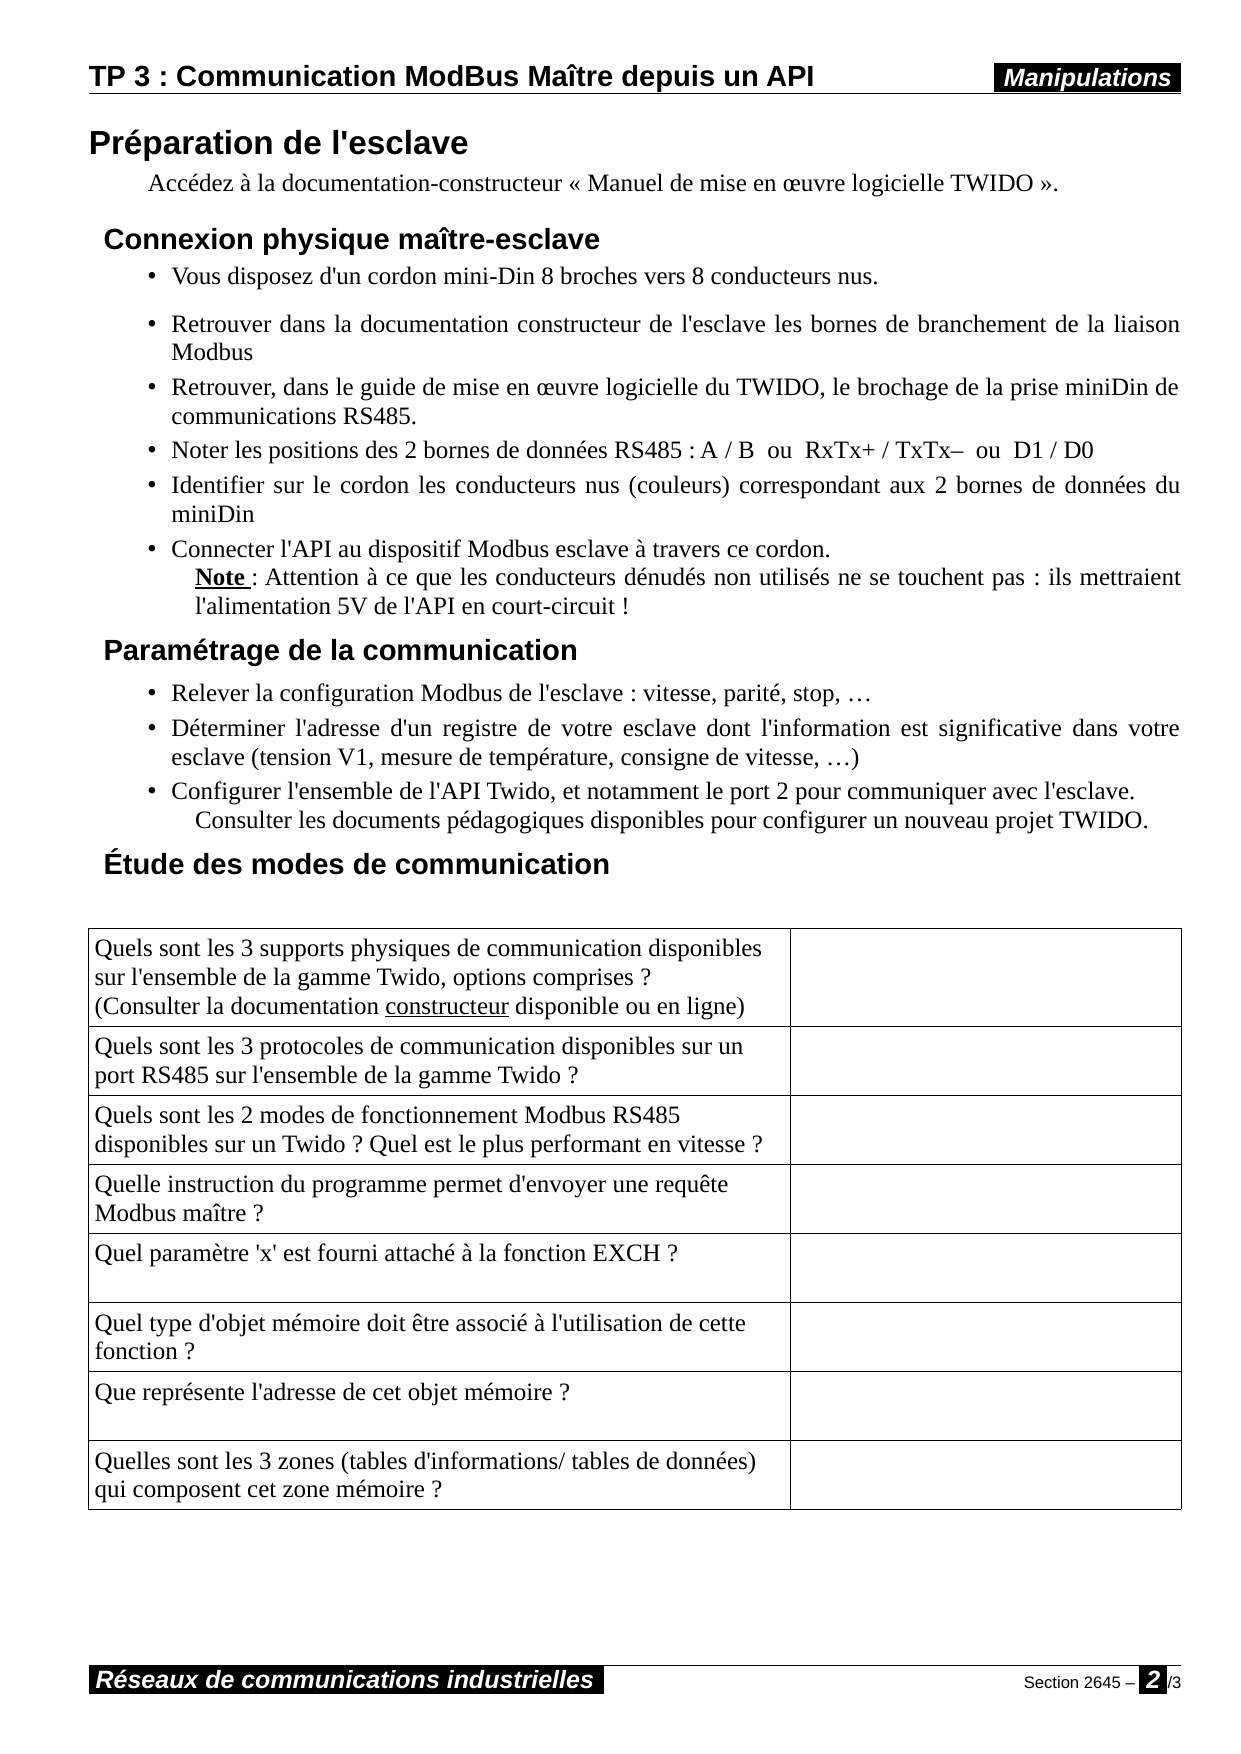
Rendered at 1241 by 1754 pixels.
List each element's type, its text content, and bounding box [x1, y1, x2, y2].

table_cell [791, 1234, 1181, 1302]
table_cell [791, 1165, 1181, 1233]
subtitle Préparation de l'esclave [88, 123, 1181, 162]
list Configurer l'ensemble de l'API Twido, et notamment le port 2 pour communiquer avec l'esclave. [148, 776, 1181, 805]
table_cell Quels sont les 2 modes de fonctionnement Modbus RS485 disponibles sur un Twido ? Quel est le plus performant en vitesse ? [89, 1096, 790, 1164]
list Connecter l'API au dispositif Modbus esclave à travers ce cordon. [148, 534, 1181, 562]
table_cell [791, 1441, 1181, 1509]
list Note : Attention à ce que les conducteurs dénudés non utilisés ne se touchent pas : ils mettraient l'alimentation 5V de l'API en court-circuit ! [177, 562, 1181, 620]
list Retrouver, dans le guide de mise en œuvre logicielle du TWIDO, le brochage de la prise miniDin de communications RS485. [148, 372, 1181, 429]
table_cell [791, 1303, 1181, 1371]
list Relever la configuration Modbus de l'esclave : vitesse, parité, stop, … [148, 678, 1181, 707]
table_cell [791, 1027, 1181, 1094]
list Déterminer l'adresse d'un registre de votre esclave dont l'information est significative dans votre esclave (tension V1, mesure de température, consigne de vitesse, …) [148, 713, 1181, 771]
table_cell Quelle instruction du programme permet d'envoyer une requête Modbus maître ? [89, 1165, 790, 1233]
table_cell Quel paramètre 'x' est fourni attaché à la fonction EXCH ? [89, 1234, 790, 1302]
list Retrouver dans la documentation constructeur de l'esclave les bornes de branchement de la liaison Modbus [148, 309, 1181, 366]
table_cell Que représente l'adresse de cet objet mémoire ? [89, 1372, 790, 1440]
table_cell Quels sont les 3 protocoles de communication disponibles sur un port RS485 sur l'ensemble de la gamme Twido ? [89, 1027, 790, 1094]
table_cell Quel type d'objet mémoire doit être associé à l'utilisation de cette fonction ? [89, 1303, 790, 1371]
table_cell [791, 1096, 1181, 1164]
list Vous disposez d'un cordon mini-Din 8 broches vers 8 conducteurs nus. [88, 261, 1181, 290]
list Noter les positions des 2 bornes de données RS485 : A / B ou RxTx+ / TxTx– ou D1 / D0 [148, 436, 1181, 464]
subtitle Étude des modes de communication [103, 847, 1181, 881]
subtitle Connexion physique maître-esclave [103, 222, 1181, 256]
list Identifier sur le cordon les conducteurs nus (couleurs) correspondant aux 2 bornes de données du miniDin [148, 470, 1181, 528]
list Consulter les documents pédagogiques disponibles pour configurer un nouveau projet TWIDO. [177, 805, 1181, 834]
table_header Quels sont les 3 supports physiques de communication disponibles sur l'ensemble de la gamme Twido, options comprises ? (Consulter la documentation constructeur disponible ou en ligne) [89, 929, 790, 1026]
subtitle Paramétrage de la communication [103, 633, 1181, 666]
text Accédez à la documentation-constructeur « Manuel de mise en œuvre logicielle TWIDO ». [88, 168, 1181, 196]
table_cell [791, 1372, 1181, 1440]
table_cell Quelles sont les 3 zones (tables d'informations/ tables de données) qui composent cet zone mémoire ? [89, 1441, 790, 1509]
table_header [791, 929, 1181, 1026]
